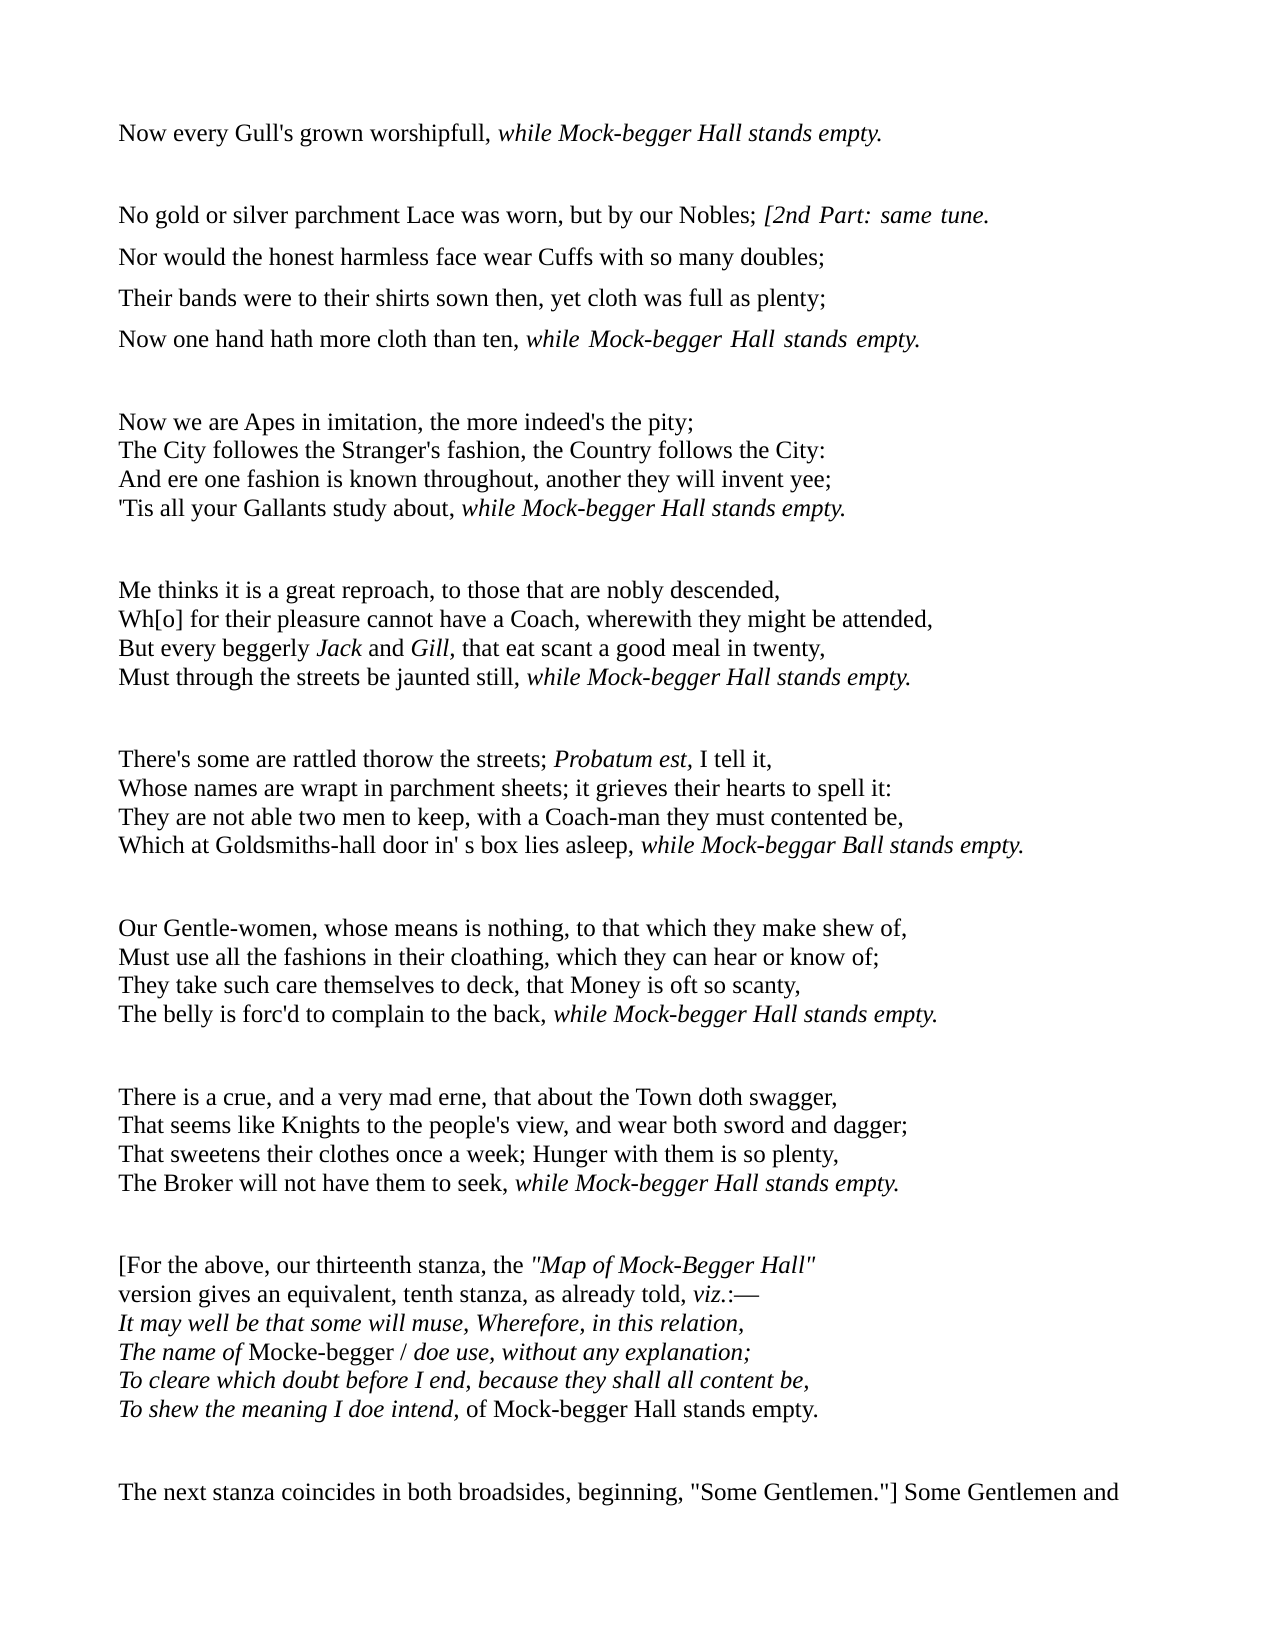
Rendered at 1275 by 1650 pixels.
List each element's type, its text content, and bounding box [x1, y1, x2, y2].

text The next stanza coincides in both broadsides, beginning, "Some Gentlemen."] Some Gentlemen and [118, 1477, 1157, 1506]
text Now one hand hath more cloth than ten, while Mock-begger Hall stands empty. [118, 324, 1157, 353]
text Me thinks it is a great reproach, to those that are nobly descended, Wh[o] for their pleasure cannot have a Coach, wherewith they might be attended, But every beggerly Jack and Gill, that eat scant a good meal in twenty, Must through the streets be jaunted still, while Mock-begger Hall stands empty. [118, 576, 1157, 691]
text Now we are Apes in imitation, the more indeed's the pity; The City followes the Stranger's fashion, the Country follows the City: And ere one fashion is known throughout, another they will invent yee; 'Tis all your Gallants study about, while Mock-begger Hall stands empty. [118, 407, 1157, 522]
text There's some are rattled thorow the streets; Probatum est, I tell it, Whose names are wrapt in parchment sheets; it grieves their hearts to spell it: They are not able two men to keep, with a Coach-man they must contented be, Which at Goldsmiths-hall door in' s box lies asleep, while Mock-beggar Ball stands empty. [118, 744, 1157, 859]
text [For the above, our thirteenth stanza, the "Map of Mock-Begger Hall" version gives an equivalent, tenth stanza, as already told, viz.:— It may well be that some will muse, Wherefore, in this relation, The name of Mocke-begger / doe use, without any explanation; To cleare which doubt before I end, because they shall all content be, To shew the meaning I doe intend, of Mock-begger Hall stands empty. [118, 1251, 1157, 1423]
text Our Gentle-women, whose means is nothing, to that which they make shew of, Must use all the fashions in their cloathing, which they can hear or know of; They take such care themselves to deck, that Money is oft so scanty, The belly is forc'd to complain to the back, while Mock-begger Hall stands empty. [118, 913, 1157, 1028]
text Their bands were to their shirts sown then, yet cloth was full as plenty; [118, 283, 1157, 312]
text Now every Gull's grown worshipfull, while Mock-begger Hall stands empty. [118, 118, 1157, 147]
text No gold or silver parchment Lace was worn, but by our Nobles; [2nd Part: same tune. [118, 201, 1157, 229]
text Nor would the honest harmless face wear Cuffs with so many doubles; [118, 242, 1157, 271]
text There is a crue, and a very mad erne, that about the Town doth swagger, That seems like Knights to the people's view, and wear both sword and dagger; That sweetens their clothes once a week; Hunger with them is so plenty, The Broker will not have them to seek, while Mock-begger Hall stands empty. [118, 1082, 1157, 1197]
